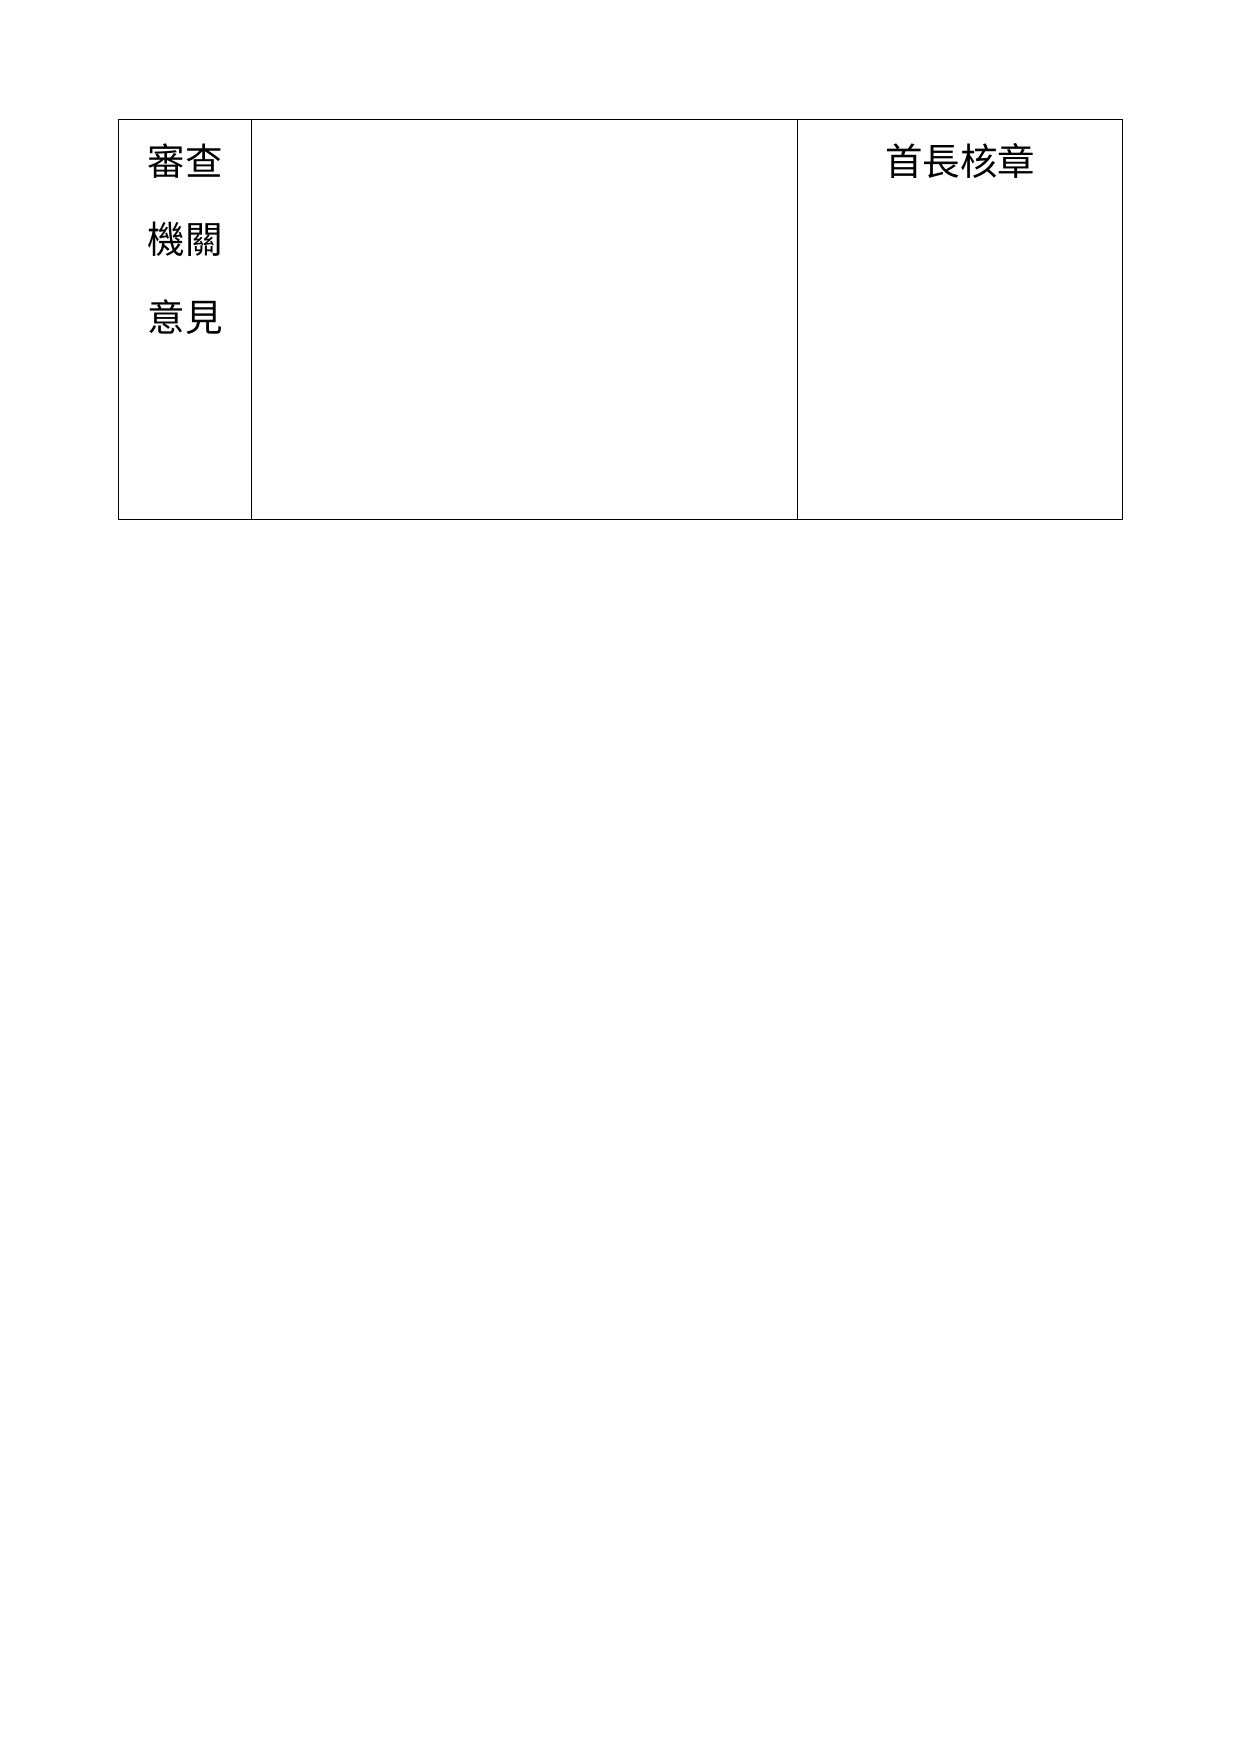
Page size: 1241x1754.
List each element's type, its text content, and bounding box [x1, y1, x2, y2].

table_cell [252, 120, 797, 518]
table_cell 首長核章 [798, 120, 1122, 518]
table_cell 審查 機關 意見 [119, 120, 251, 518]
